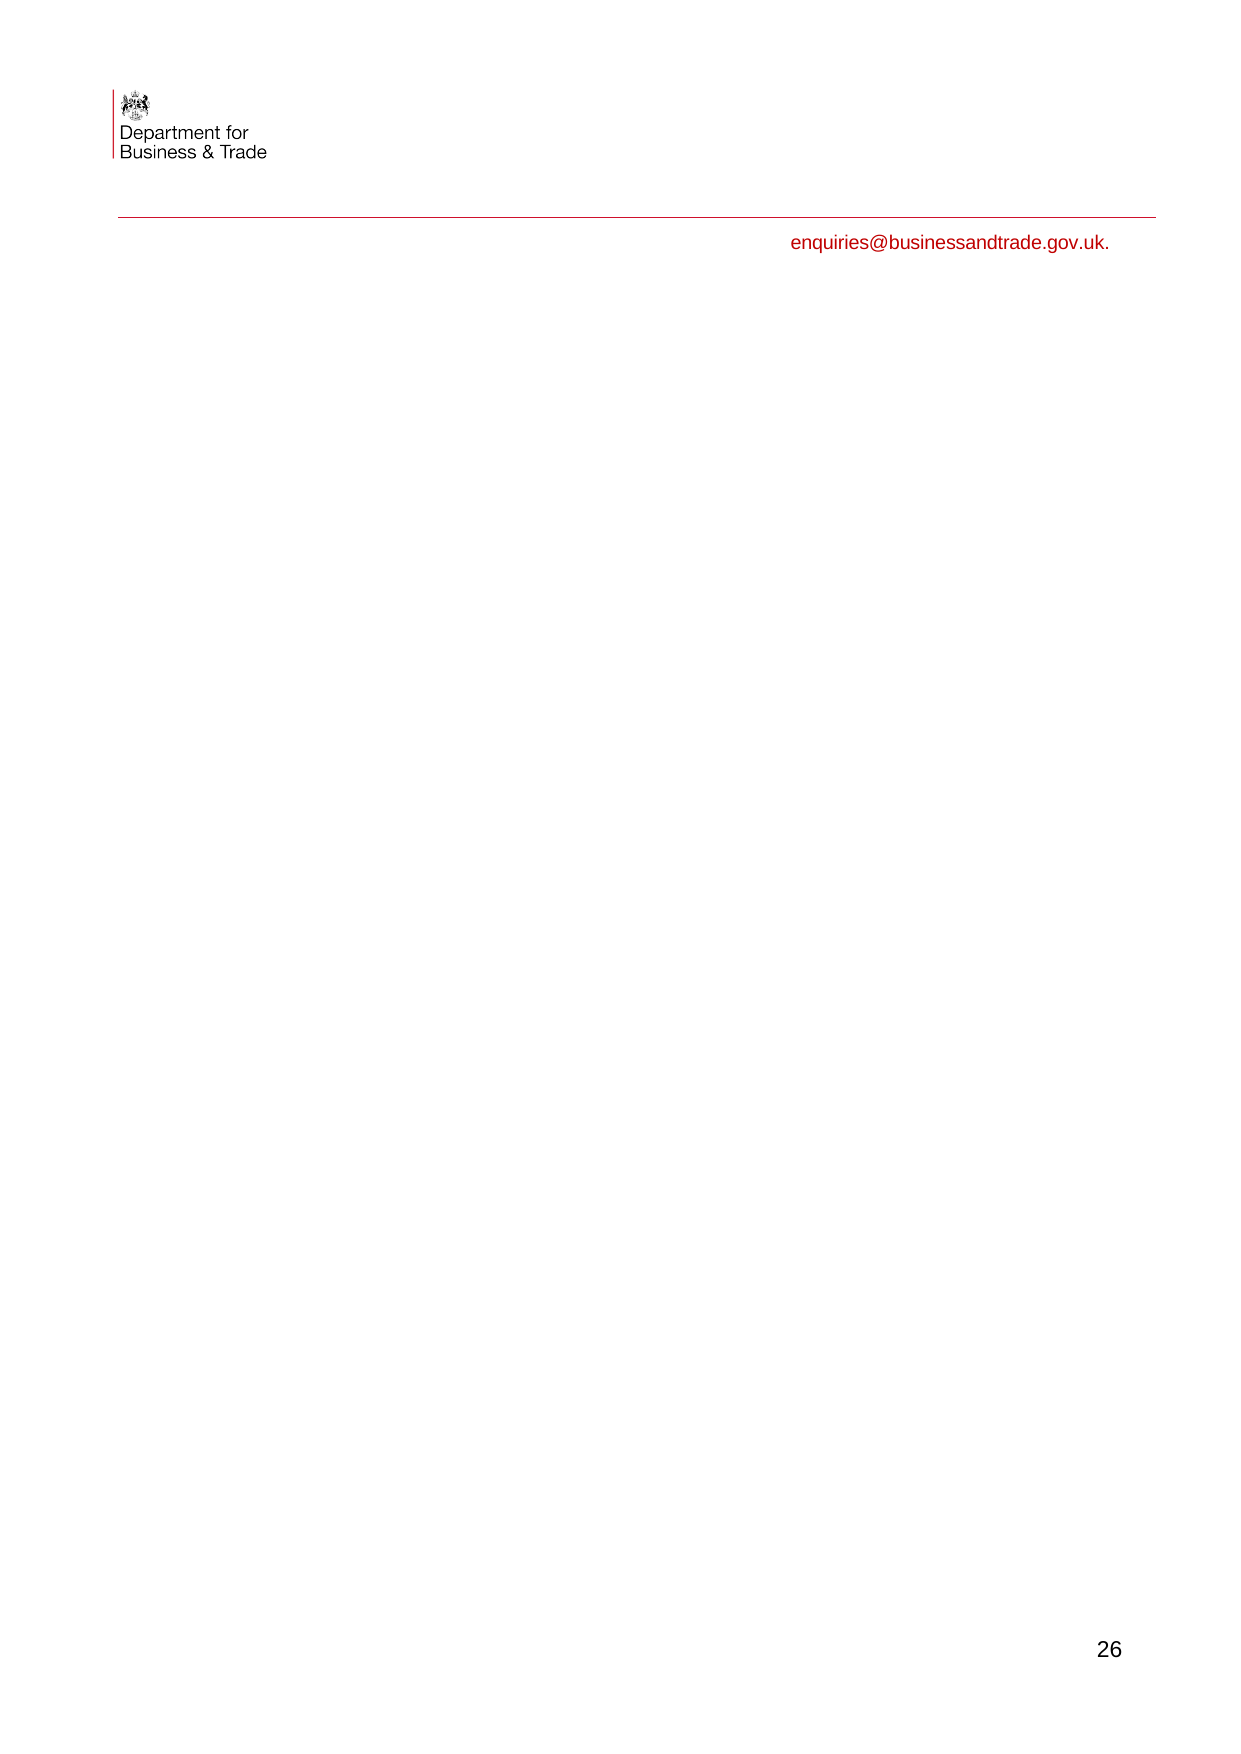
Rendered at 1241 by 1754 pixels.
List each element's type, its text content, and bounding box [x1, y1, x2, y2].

table_header [118, 218, 454, 310]
table_header enquiries@businessandtrade.gov.uk. [779, 218, 1156, 310]
table_header [454, 218, 779, 310]
